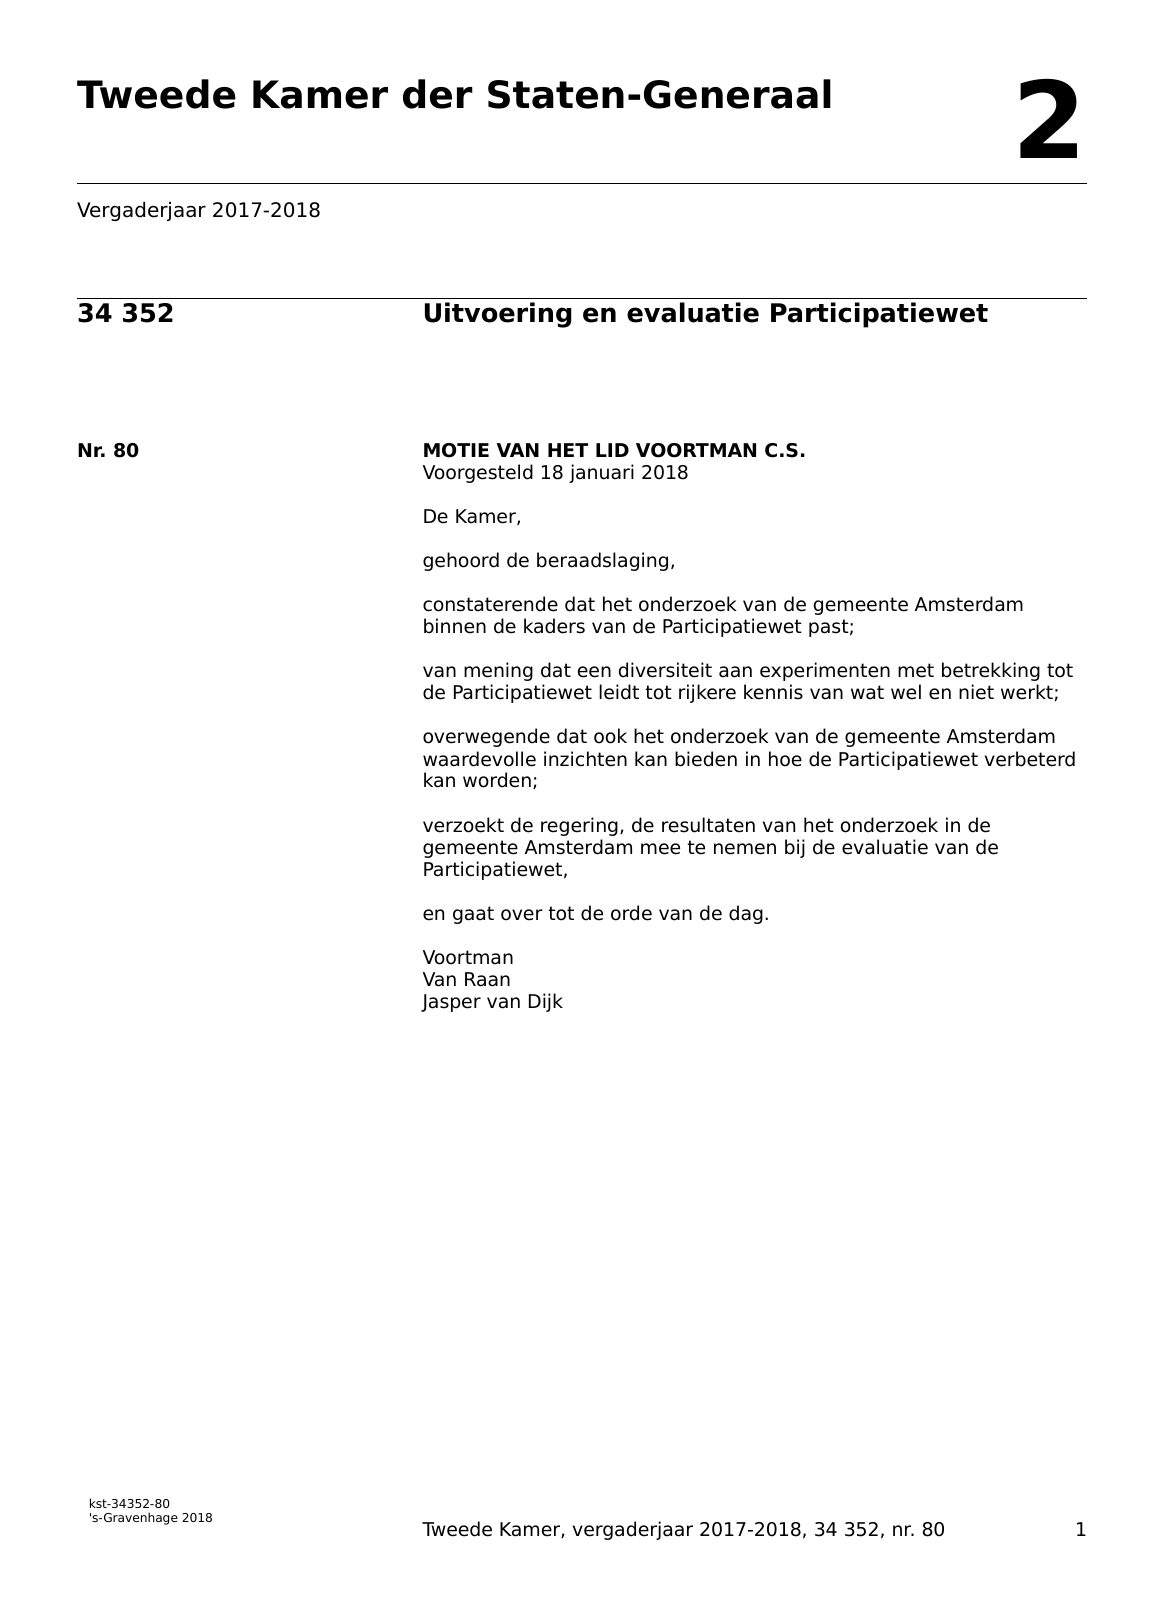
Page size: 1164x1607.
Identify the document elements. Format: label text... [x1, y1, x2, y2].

text Jasper van Dijk [422, 991, 1087, 1013]
table_header Tweede Kamer der Staten-Generaal [77, 59, 886, 183]
text van mening dat een diversiteit aan experimenten met betrekking tot de Participatiewet leidt tot rijkere kennis van wat wel en niet werkt; [422, 660, 1087, 704]
text De Kamer, [422, 506, 1087, 528]
text Voortman [422, 947, 1087, 969]
text overwegende dat ook het onderzoek van de gemeente Amsterdam waardevolle inzichten kan bieden in hoe de Participatiewet verbeterd kan worden; [422, 726, 1087, 792]
text 's-Gravenhage 2018 [88, 1511, 323, 1525]
table_header 2 [886, 59, 1087, 183]
subtitle 34 352 Uitvoering en evaluatie Participatiewet [77, 299, 1087, 329]
text verzoekt de regering, de resultaten van het onderzoek in de gemeente Amsterdam mee te nemen bij de evaluatie van de Participatiewet, [422, 814, 1087, 881]
text gehoord de beraadslaging, [422, 550, 1087, 572]
text Voorgesteld 18 januari 2018 [422, 462, 1087, 484]
text en gaat over tot de orde van de dag. [422, 903, 1087, 925]
text Van Raan [422, 969, 1087, 991]
text constaterende dat het onderzoek van de gemeente Amsterdam binnen de kaders van de Participatiewet past; [422, 594, 1087, 638]
table_cell Vergaderjaar 2017-2018 [77, 184, 1087, 298]
text kst-34352-80 [88, 1497, 323, 1511]
subtitle Nr. 80 MOTIE VAN HET LID VOORTMAN C.S. [77, 440, 1087, 462]
